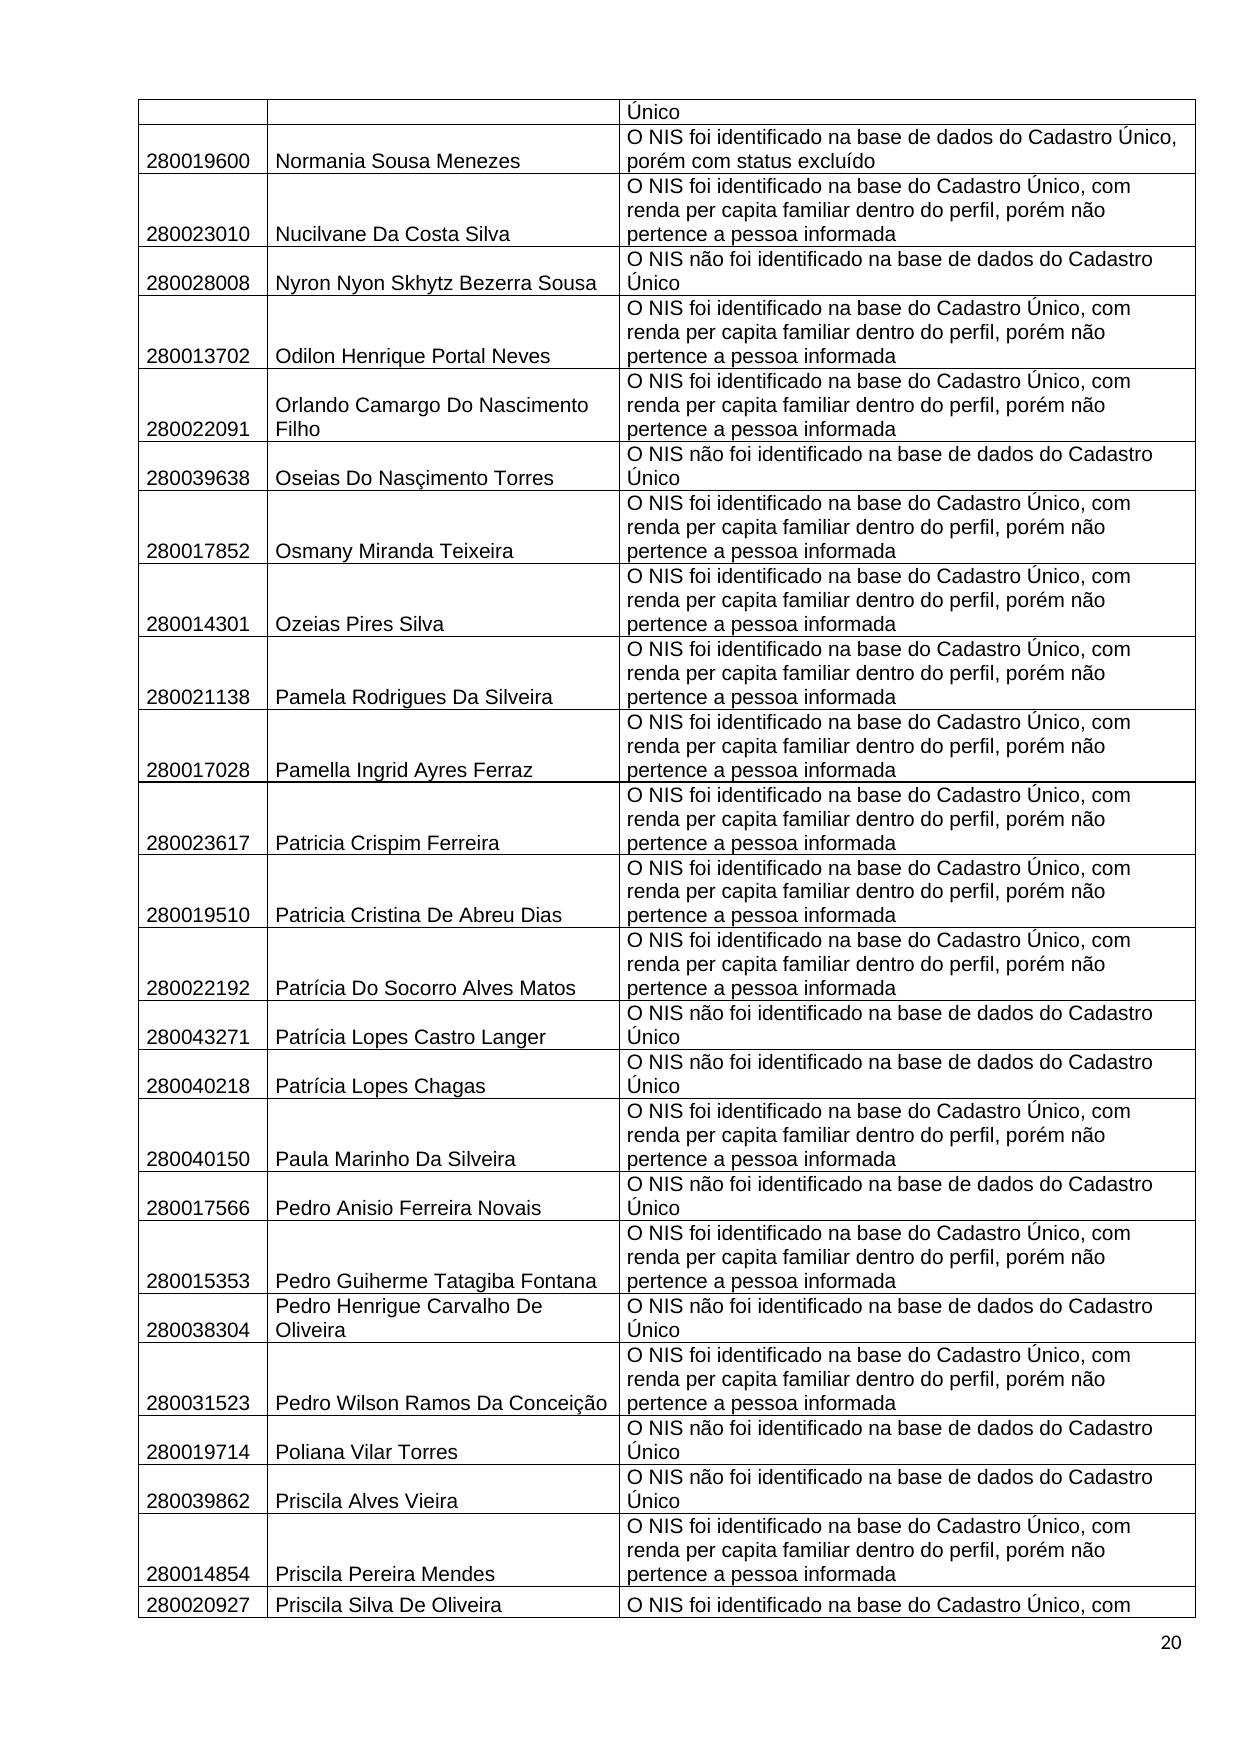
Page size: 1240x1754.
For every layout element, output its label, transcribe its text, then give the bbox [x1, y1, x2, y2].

table_cell 280015353 [139, 1221, 267, 1293]
table_cell 280017028 [139, 710, 267, 781]
table_cell Pedro Henrigue Carvalho De Oliveira [268, 1294, 619, 1342]
table_cell 280039638 [139, 442, 267, 490]
table_cell 280019600 [139, 125, 267, 173]
table_cell Pedro Guiherme Tatagiba Fontana [268, 1221, 619, 1293]
table_cell 280014301 [139, 564, 267, 636]
table_cell Patrícia Lopes Chagas [268, 1050, 619, 1098]
table_cell Odilon Henrique Portal Neves [268, 296, 619, 368]
table_cell 280039862 [139, 1465, 267, 1513]
table_cell 280043271 [139, 1001, 267, 1049]
table_cell 280038304 [139, 1294, 267, 1342]
table_cell 280017852 [139, 491, 267, 563]
table_cell O NIS foi identificado na base do Cadastro Único, com renda per capita familiar dentro do perfil, porém não pertence a pessoa informada [620, 1221, 1195, 1293]
table_cell [268, 100, 619, 124]
table_cell Patrícia Lopes Castro Langer [268, 1001, 619, 1049]
table_cell 280023617 [139, 783, 267, 854]
table_cell O NIS não foi identificado na base de dados do Cadastro Único [620, 1465, 1195, 1513]
table_cell 280021138 [139, 637, 267, 708]
table_cell 280028008 [139, 247, 267, 295]
table_cell Priscila Alves Vieira [268, 1465, 619, 1513]
table_cell Patricia Cristina De Abreu Dias [268, 855, 619, 927]
table_cell 280019714 [139, 1416, 267, 1464]
table_cell O NIS não foi identificado na base de dados do Cadastro Único [620, 1050, 1195, 1098]
table_cell O NIS não foi identificado na base de dados do Cadastro Único [620, 1294, 1195, 1342]
table_cell Pedro Wilson Ramos Da Conceição [268, 1343, 619, 1415]
table_cell [139, 100, 267, 124]
table_cell Priscila Silva De Oliveira [268, 1587, 619, 1617]
table_cell O NIS foi identificado na base do Cadastro Único, com renda per capita familiar dentro do perfil, porém não pertence a pessoa informada [620, 1343, 1195, 1415]
table_cell O NIS foi identificado na base do Cadastro Único, com renda per capita familiar dentro do perfil, porém não pertence a pessoa informada [620, 174, 1195, 246]
table_cell O NIS foi identificado na base do Cadastro Único, com renda per capita familiar dentro do perfil, porém não pertence a pessoa informada [620, 491, 1195, 563]
table_cell 280017566 [139, 1172, 267, 1220]
table_cell Único [620, 100, 1195, 124]
table_cell Orlando Camargo Do Nascimento Filho [268, 369, 619, 441]
table_cell O NIS foi identificado na base do Cadastro Único, com renda per capita familiar dentro do perfil, porém não pertence a pessoa informada [620, 296, 1195, 368]
table_cell O NIS foi identificado na base do Cadastro Único, com renda per capita familiar dentro do perfil, porém não pertence a pessoa informada [620, 564, 1195, 636]
table_cell 280014854 [139, 1514, 267, 1586]
table_cell 280031523 [139, 1343, 267, 1415]
table_cell 280023010 [139, 174, 267, 246]
table_cell Pamela Rodrigues Da Silveira [268, 637, 619, 708]
table_cell O NIS foi identificado na base do Cadastro Único, com renda per capita familiar dentro do perfil, porém não pertence a pessoa informada [620, 783, 1195, 854]
table_cell O NIS não foi identificado na base de dados do Cadastro Único [620, 1001, 1195, 1049]
table_cell Patricia Crispim Ferreira [268, 783, 619, 854]
table_cell O NIS foi identificado na base do Cadastro Único, com renda per capita familiar dentro do perfil, porém não pertence a pessoa informada [620, 928, 1195, 1000]
table_cell O NIS não foi identificado na base de dados do Cadastro Único [620, 1416, 1195, 1464]
table_cell O NIS foi identificado na base do Cadastro Único, com renda per capita familiar dentro do perfil, porém não pertence a pessoa informada [620, 855, 1195, 927]
table_cell O NIS não foi identificado na base de dados do Cadastro Único [620, 247, 1195, 295]
table_cell Patrícia Do Socorro Alves Matos [268, 928, 619, 1000]
table_cell O NIS foi identificado na base do Cadastro Único, com renda per capita familiar dentro do perfil, porém não pertence a pessoa informada [620, 637, 1195, 708]
table_cell Nyron Nyon Skhytz Bezerra Sousa [268, 247, 619, 295]
table_cell Priscila Pereira Mendes [268, 1514, 619, 1586]
table_cell O NIS foi identificado na base do Cadastro Único, com renda per capita familiar dentro do perfil, porém não pertence a pessoa informada [620, 369, 1195, 441]
table_cell 280020927 [139, 1587, 267, 1617]
table_cell 280040150 [139, 1099, 267, 1171]
table_cell Paula Marinho Da Silveira [268, 1099, 619, 1171]
table_cell O NIS foi identificado na base do Cadastro Único, com renda per capita familiar dentro do perfil, porém não pertence a pessoa informada [620, 1514, 1195, 1586]
table_cell 280019510 [139, 855, 267, 927]
table_cell O NIS foi identificado na base do Cadastro Único, com renda per capita familiar dentro do perfil, porém não pertence a pessoa informada [620, 710, 1195, 781]
table_cell Normania Sousa Menezes [268, 125, 619, 173]
table_cell 280013702 [139, 296, 267, 368]
table_cell Nucilvane Da Costa Silva [268, 174, 619, 246]
table_cell O NIS foi identificado na base do Cadastro Único, com renda per capita familiar dentro do perfil, porém não pertence a pessoa informada [620, 1099, 1195, 1171]
table_cell Poliana Vilar Torres [268, 1416, 619, 1464]
table_cell Osmany Miranda Teixeira [268, 491, 619, 563]
table_cell 280022192 [139, 928, 267, 1000]
table_cell Pamella Ingrid Ayres Ferraz [268, 710, 619, 781]
table_cell O NIS foi identificado na base do Cadastro Único, com [620, 1587, 1195, 1617]
table_cell 280040218 [139, 1050, 267, 1098]
table_cell O NIS foi identificado na base de dados do Cadastro Único, porém com status excluído [620, 125, 1195, 173]
table_cell Pedro Anisio Ferreira Novais [268, 1172, 619, 1220]
table_cell Oseias Do Nasçimento Torres [268, 442, 619, 490]
table_cell O NIS não foi identificado na base de dados do Cadastro Único [620, 442, 1195, 490]
table_cell 280022091 [139, 369, 267, 441]
table_cell O NIS não foi identificado na base de dados do Cadastro Único [620, 1172, 1195, 1220]
table_cell Ozeias Pires Silva [268, 564, 619, 636]
